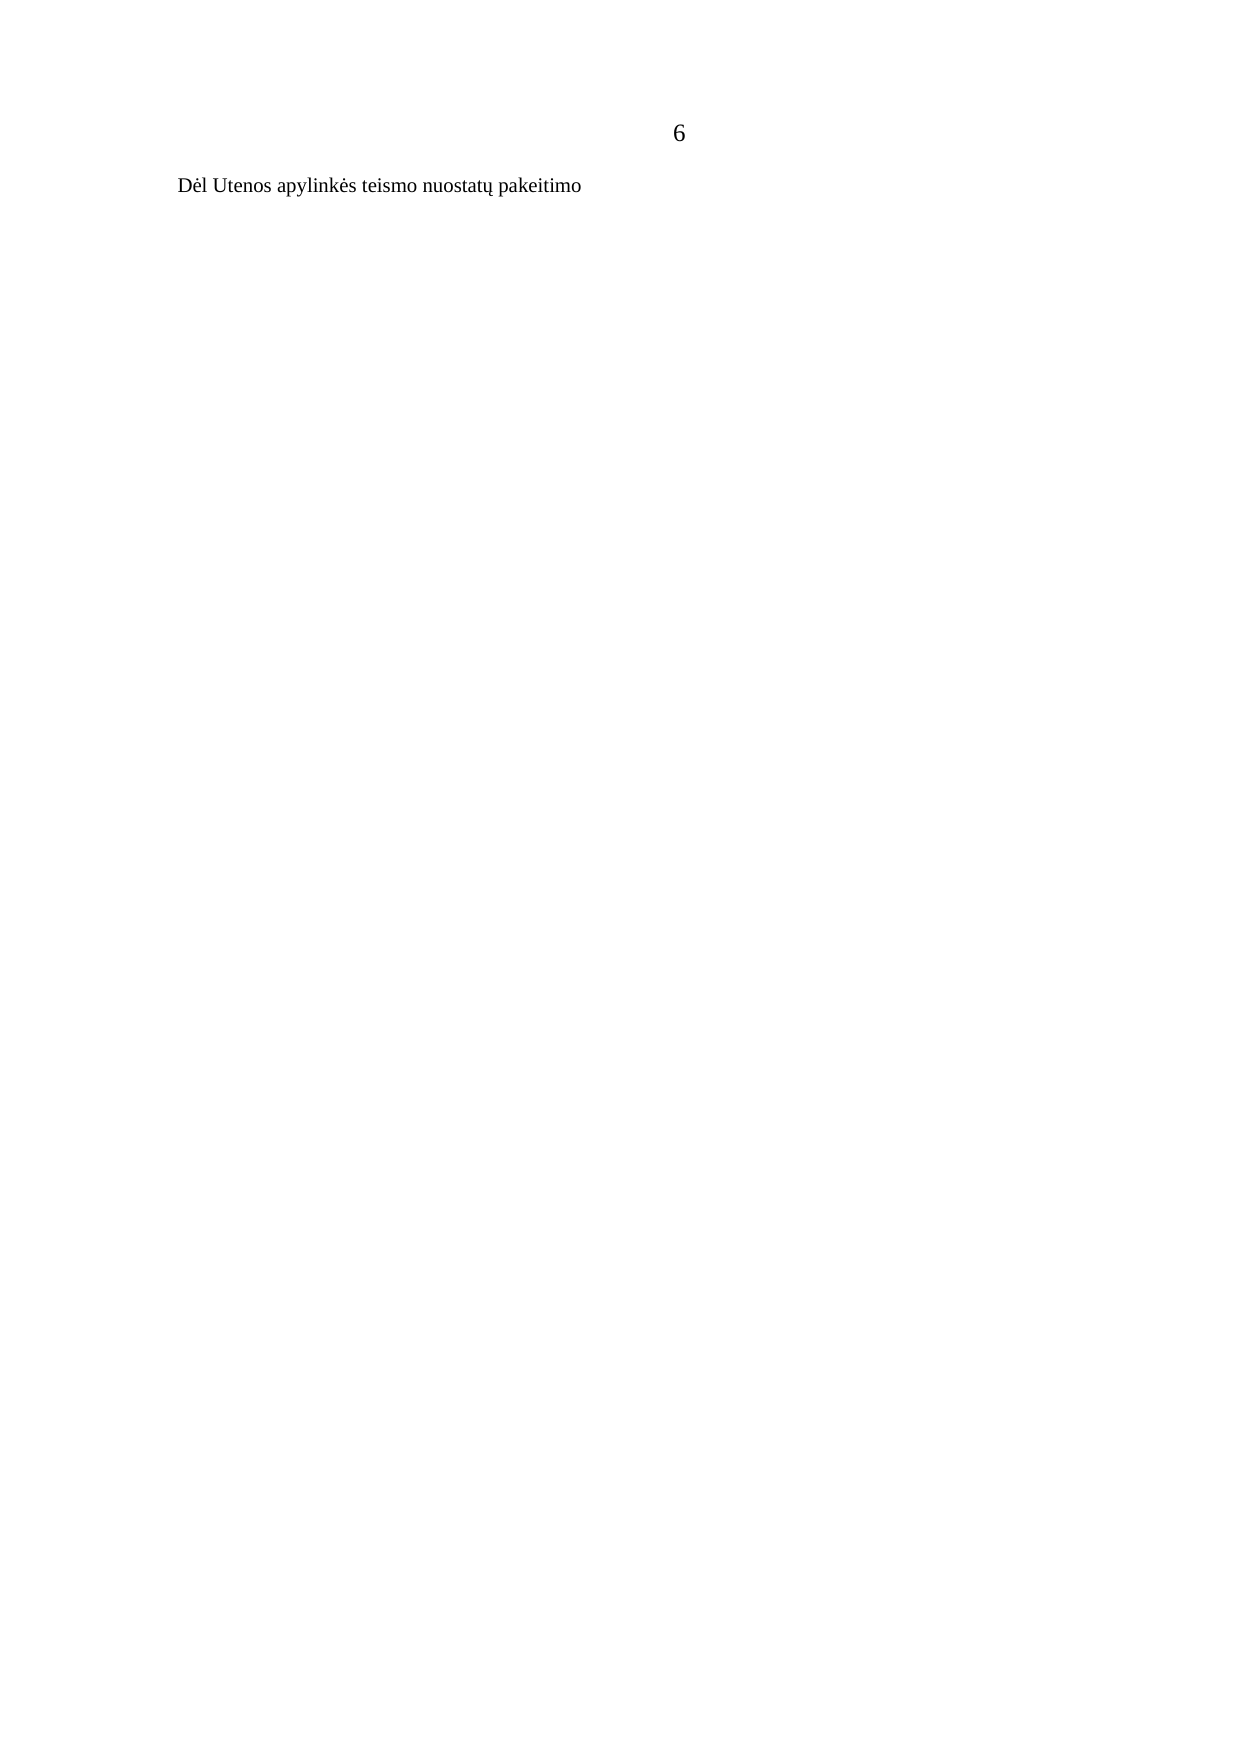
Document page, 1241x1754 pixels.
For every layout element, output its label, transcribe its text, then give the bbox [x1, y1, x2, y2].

text Dėl Utenos apylinkės teismo nuostatų pakeitimo [177, 173, 1181, 197]
